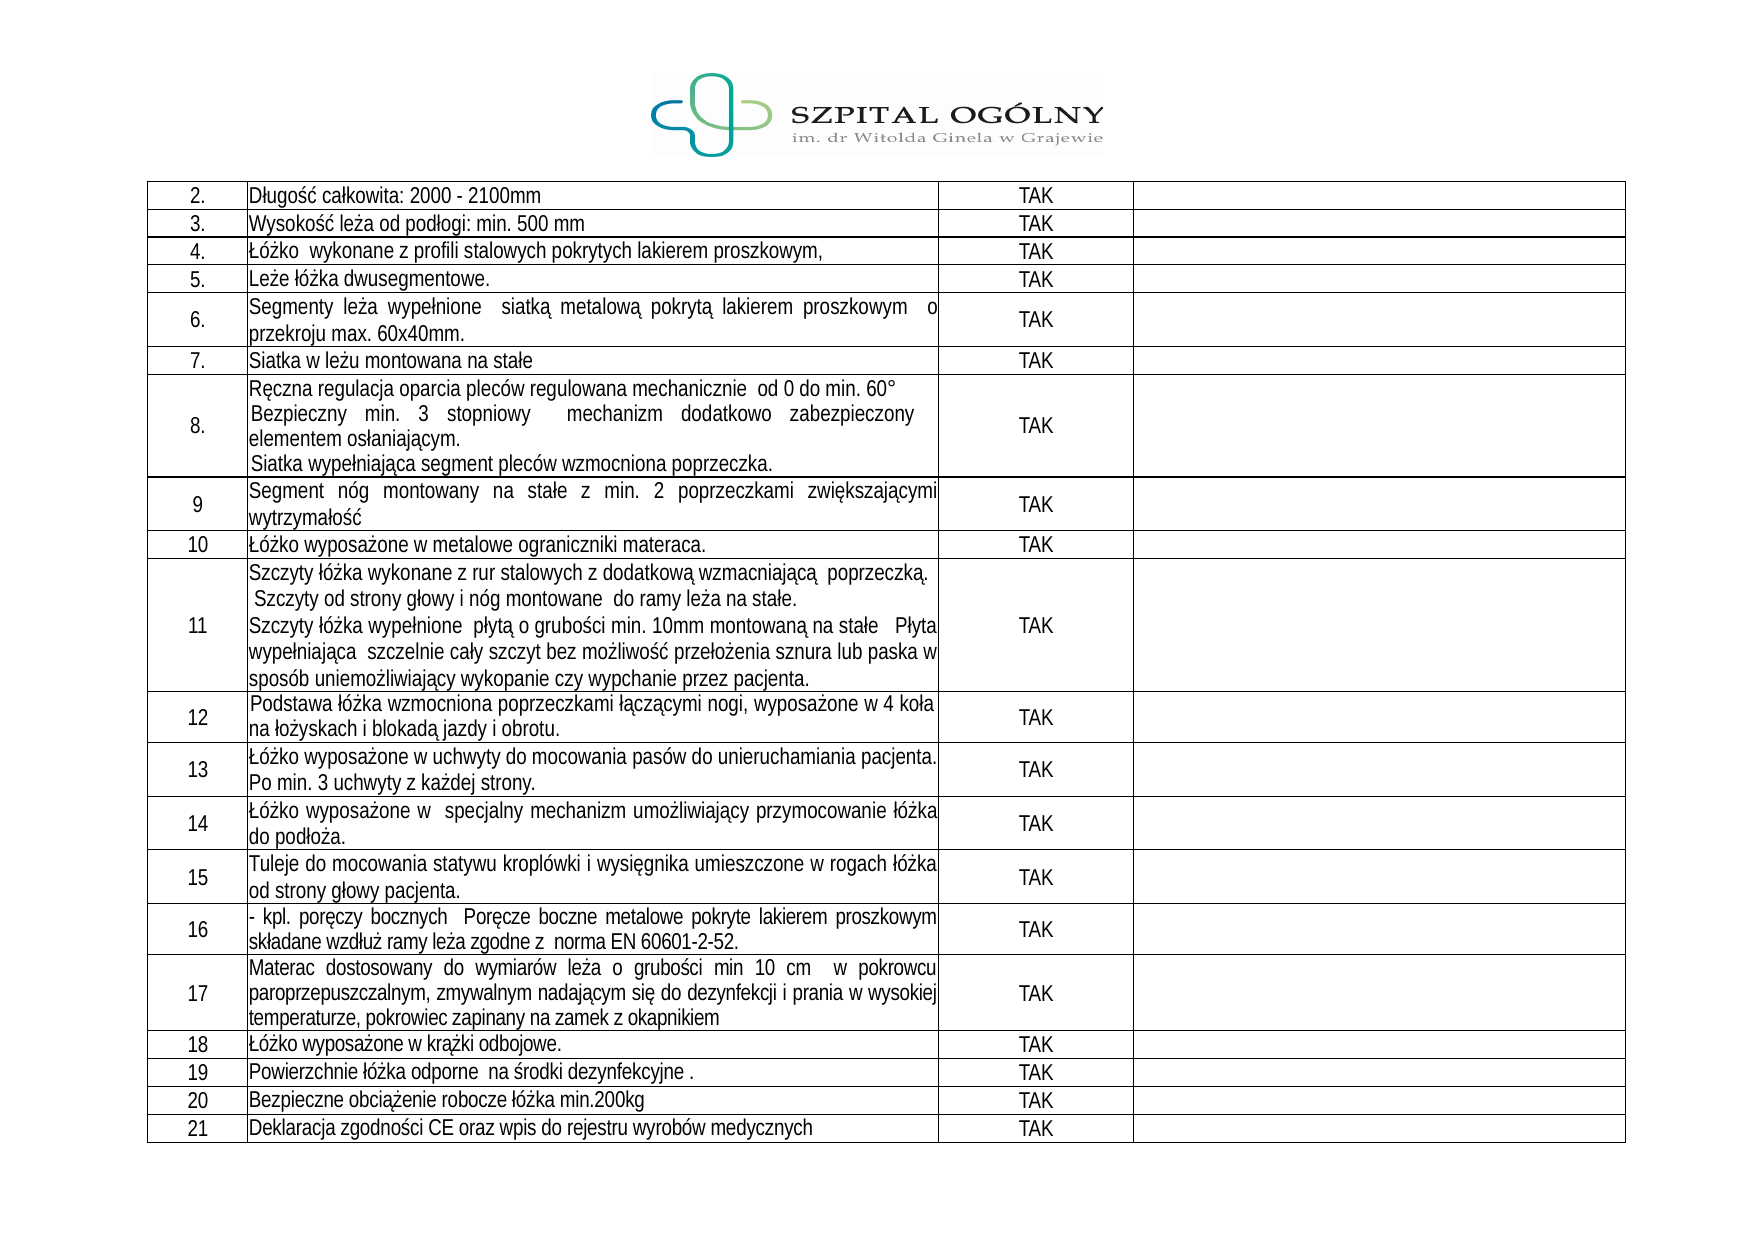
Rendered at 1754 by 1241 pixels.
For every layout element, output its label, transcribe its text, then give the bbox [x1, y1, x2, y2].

table_cell Leże łóżka dwusegmentowe. [248, 265, 938, 292]
table_cell [1134, 692, 1625, 742]
table_cell 10 [148, 531, 247, 558]
table_cell 7. [148, 347, 247, 374]
table_cell TAK [939, 1087, 1133, 1114]
table_cell [1134, 559, 1625, 691]
table_cell Łóżko wyposażone w specjalny mechanizm umożliwiający przymocowanie łóżka do podłoża. [248, 797, 938, 849]
table_cell TAK [939, 1059, 1133, 1086]
table_cell [1134, 1115, 1625, 1142]
table_cell 13 [148, 743, 247, 796]
table_cell [1134, 347, 1625, 374]
table_cell [1134, 531, 1625, 558]
table_cell TAK [939, 1031, 1133, 1058]
table_cell Siatka w leżu montowana na stałe [248, 347, 938, 374]
table_cell Deklaracja zgodności CE oraz wpis do rejestru wyrobów medycznych [248, 1115, 938, 1142]
table_cell Ręczna regulacja oparcia pleców regulowana mechanicznie od 0 do min. 60° Bezpieczny min. 3 stopniowy mechanizm dodatkowo zabezpieczony elementem osłaniającym. Siatka wypełniająca segment pleców wzmocniona poprzeczka. [248, 375, 938, 476]
table_cell TAK [939, 238, 1133, 264]
table_cell TAK [939, 182, 1133, 208]
table_cell [1134, 904, 1625, 954]
table_cell TAK [939, 904, 1133, 954]
table_cell Segmenty leża wypełnione siatką metalową pokrytą lakierem proszkowym o przekroju max. 60x40mm. [248, 293, 938, 346]
table_cell [1134, 238, 1625, 264]
table_cell Wysokość leża od podłogi: min. 500 mm [248, 210, 938, 236]
table_cell TAK [939, 478, 1133, 530]
table_cell TAK [939, 531, 1133, 558]
table_cell 3. [148, 210, 247, 236]
table_cell TAK [939, 743, 1133, 796]
table_cell TAK [939, 210, 1133, 236]
table_cell TAK [939, 293, 1133, 346]
table_cell [1134, 1031, 1625, 1058]
table_cell 8. [148, 375, 247, 476]
picture [651, 73, 1103, 157]
table_cell 18 [148, 1031, 247, 1058]
table_cell [1134, 182, 1625, 208]
table_cell Łóżko wyposażone w metalowe ograniczniki materaca. [248, 531, 938, 558]
table_cell TAK [939, 955, 1133, 1030]
table_cell [1134, 1087, 1625, 1114]
table_cell 2. [148, 182, 247, 208]
table_cell TAK [939, 692, 1133, 742]
table_cell [1134, 743, 1625, 796]
table_cell 16 [148, 904, 247, 954]
table_cell [1134, 850, 1625, 903]
table_cell 19 [148, 1059, 247, 1086]
table_cell Bezpieczne obciążenie robocze łóżka min.200kg [248, 1087, 938, 1114]
table_cell Łóżko wykonane z profili stalowych pokrytych lakierem proszkowym, [248, 238, 938, 264]
table_cell Łóżko wyposażone w uchwyty do mocowania pasów do unieruchamiania pacjenta. Po min. 3 uchwyty z każdej strony. [248, 743, 938, 796]
table_cell TAK [939, 1115, 1133, 1142]
table_cell TAK [939, 559, 1133, 691]
table_cell 12 [148, 692, 247, 742]
table_cell 20 [148, 1087, 247, 1114]
table_cell 15 [148, 850, 247, 903]
table_cell 14 [148, 797, 247, 849]
table_cell [1134, 797, 1625, 849]
table_cell Długość całkowita: 2000 - 2100mm [248, 182, 938, 208]
table_cell Tuleje do mocowania statywu kroplówki i wysięgnika umieszczone w rogach łóżka od strony głowy pacjenta. [248, 850, 938, 903]
table_cell [1134, 478, 1625, 530]
table_cell 4. [148, 238, 247, 264]
table_cell [1134, 210, 1625, 236]
table_cell TAK [939, 265, 1133, 292]
table_cell [1134, 293, 1625, 346]
table_cell TAK [939, 375, 1133, 476]
table_cell [1134, 1059, 1625, 1086]
table_cell [1134, 955, 1625, 1030]
table_cell Segment nóg montowany na stałe z min. 2 poprzeczkami zwiększającymi wytrzymałość [248, 478, 938, 530]
table_cell 9 [148, 478, 247, 530]
table_cell 17 [148, 955, 247, 1030]
table_cell TAK [939, 850, 1133, 903]
table_cell 5. [148, 265, 247, 292]
table_cell TAK [939, 347, 1133, 374]
table_cell 11 [148, 559, 247, 691]
table_cell Powierzchnie łóżka odporne na środki dezynfekcyjne . [248, 1059, 938, 1086]
table_cell 21 [148, 1115, 247, 1142]
table_cell Szczyty łóżka wykonane z rur stalowych z dodatkową wzmacniającą poprzeczką. Szczyty od strony głowy i nóg montowane do ramy leża na stałe. Szczyty łóżka wypełnione płytą o grubości min. 10mm montowaną na stałe Płyta wypełniająca szczelnie cały szczyt bez możliwość przełożenia sznura lub paska w sposób uniemożliwiający wykopanie czy wypchanie przez pacjenta. [248, 559, 938, 691]
table_cell [1134, 375, 1625, 476]
table_cell [1134, 265, 1625, 292]
table_cell TAK [939, 797, 1133, 849]
table_cell 6. [148, 293, 247, 346]
